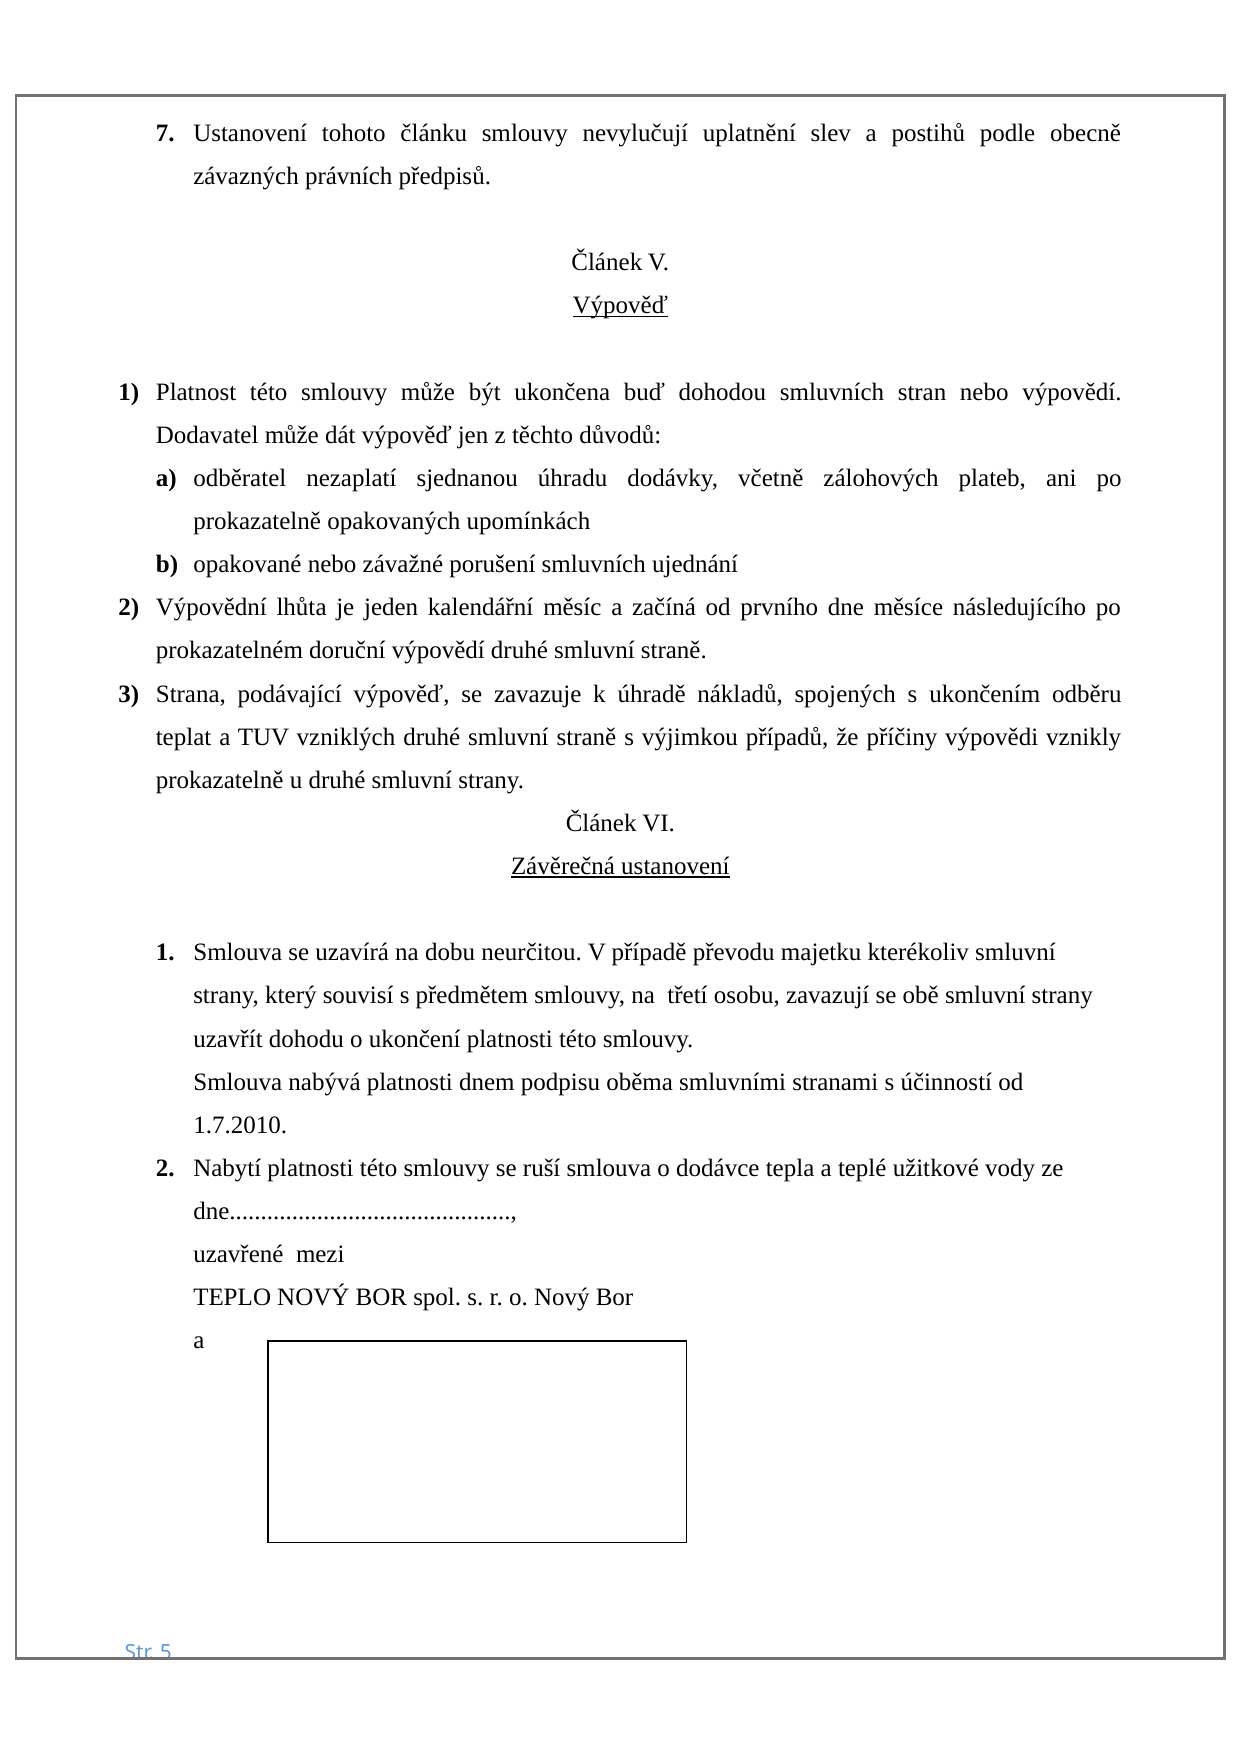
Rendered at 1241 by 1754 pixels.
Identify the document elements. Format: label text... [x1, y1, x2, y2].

list odběratel nezaplatí sjednanou úhradu dodávky, včetně zálohových plateb, ani po prokazatelně opakovaných upomínkách [156, 463, 1122, 535]
list opakované nebo závažné porušení smluvních ujednání [156, 549, 1122, 578]
text Článek VI. [118, 808, 1122, 837]
text Výpověď [118, 291, 1122, 319]
list Nabytí platnosti této smlouvy se ruší smlouva o dodávce tepla a teplé užitkové vody ze dne............................................., uzavřené mezi TEPLO NOVÝ BOR spol. s. r. o. Nový Bor a [156, 1153, 1122, 1441]
list Ustanovení tohoto článku smlouvy nevylučují uplatnění slev a postihů podle obecně závazných právních předpisů. [156, 118, 1122, 190]
list Smlouva se uzavírá na dobu neurčitou. V případě převodu majetku kterékoliv smluvní strany, který souvisí s předmětem smlouvy, na třetí osobu, zavazují se obě smluvní strany uzavřít dohodu o ukončení platnosti této smlouvy. Smlouva nabývá platnosti dnem podpisu oběma smluvními stranami s účinností od 1.7.2010. [156, 937, 1122, 1139]
list Platnost této smlouvy může být ukončena buď dohodou smluvních stran nebo výpovědí. Dodavatel může dát výpověď jen z těchto důvodů: [118, 377, 1122, 449]
list [269, 1342, 686, 1542]
text Článek V. [118, 247, 1122, 276]
list Strana, podávající výpověď, se zavazuje k úhradě nákladů, spojených s ukončením odběru teplat a TUV vzniklých druhé smluvní straně s výjimkou případů, že příčiny výpovědi vznikly prokazatelně u druhé smluvní strany. [118, 679, 1122, 794]
text Závěrečná ustanovení [118, 851, 1122, 880]
list Výpovědní lhůta je jeden kalendářní měsíc a začíná od prvního dne měsíce následujícího po prokazatelném doruční výpovědí druhé smluvní straně. [118, 592, 1122, 664]
